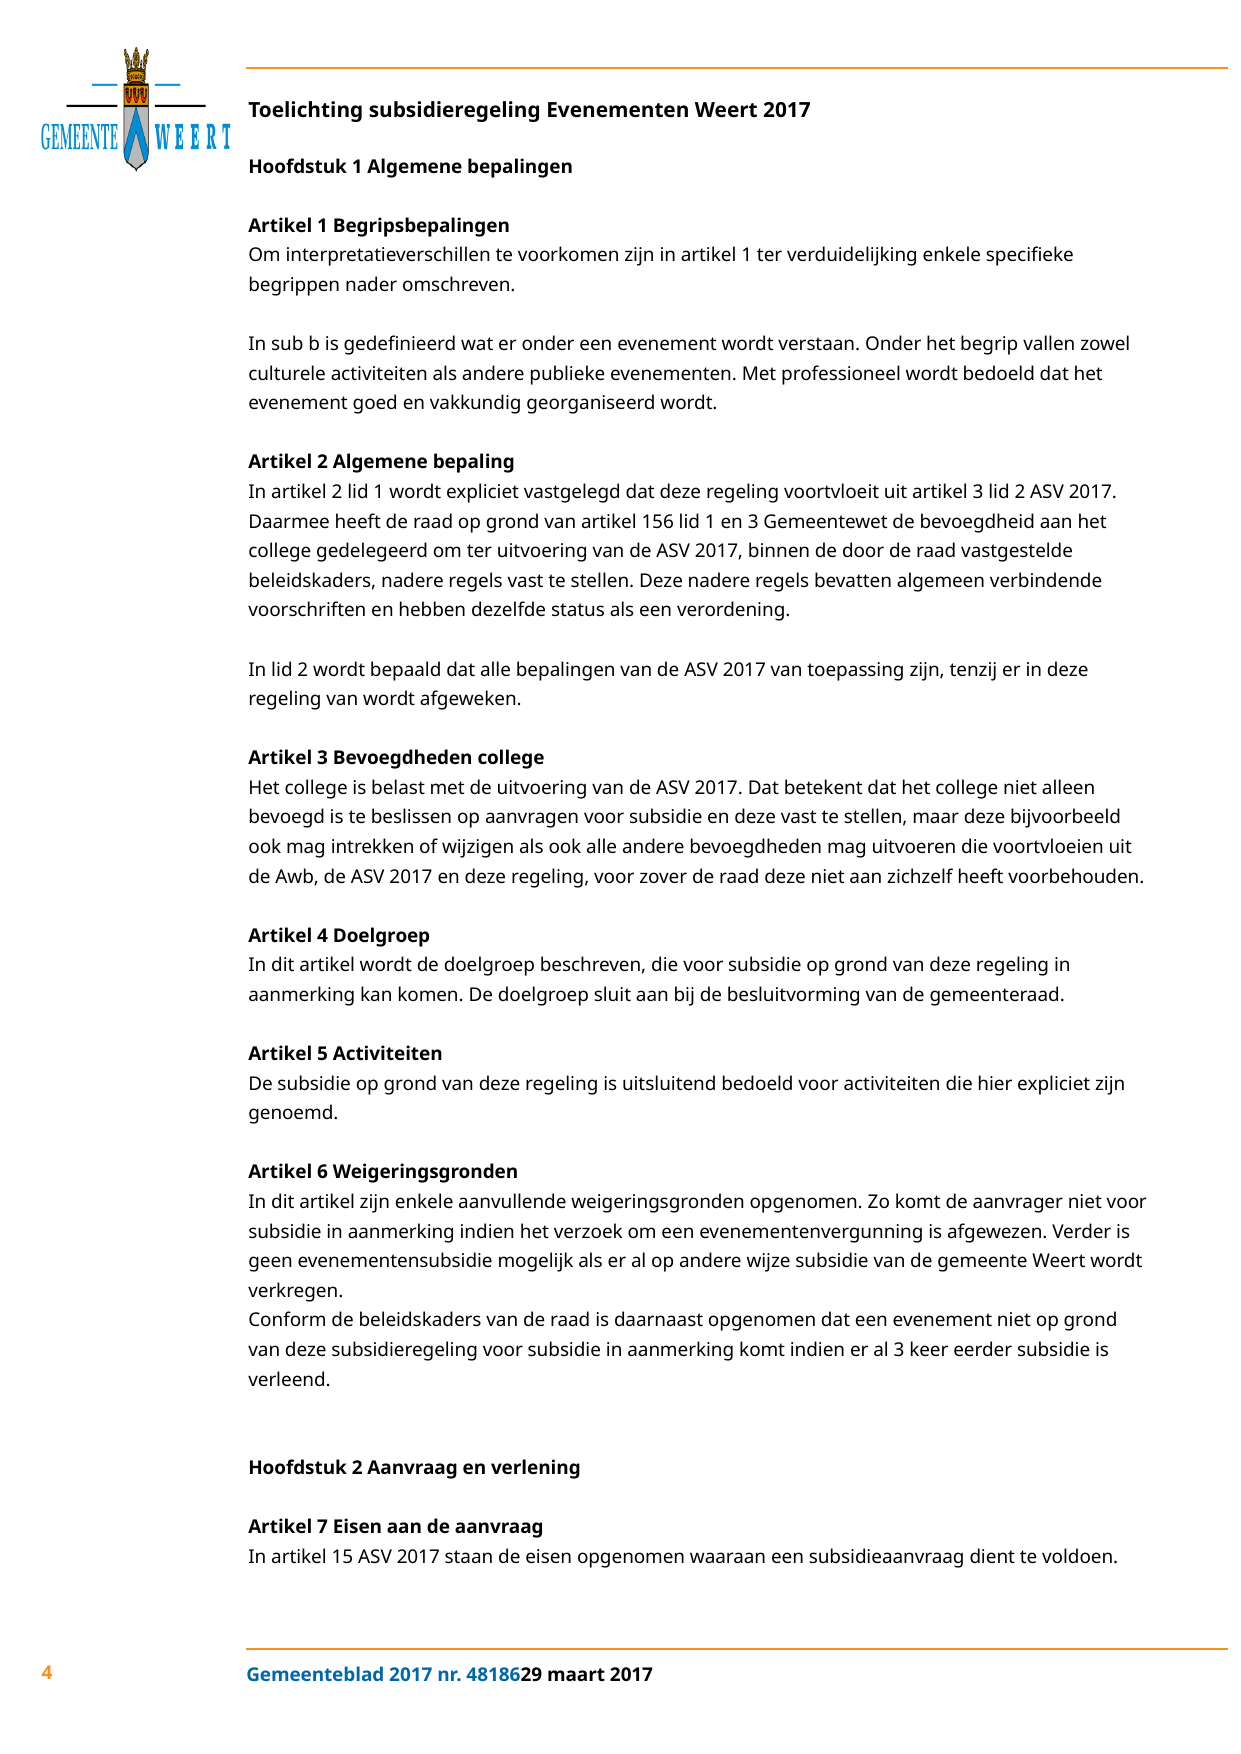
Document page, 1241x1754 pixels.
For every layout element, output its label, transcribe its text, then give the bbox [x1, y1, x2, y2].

text Artikel 2 Algemene bepaling [248, 449, 1152, 474]
text Artikel 3 Bevoegdheden college [248, 744, 1152, 770]
text Artikel 4 Doelgroep [248, 922, 1152, 948]
text De subsidie op grond van deze regeling is uitsluitend bedoeld voor activiteiten die hier expliciet zijn genoemd. [248, 1070, 1152, 1125]
text In artikel 2 lid 1 wordt expliciet vastgelegd dat deze regeling voortvloeit uit artikel 3 lid 2 ASV 2017. Daarmee heeft de raad op grond van artikel 156 lid 1 en 3 Gemeentewet de bevoegdheid aan het college gedelegeerd om ter uitvoering van de ASV 2017, binnen de door de raad vastgestelde beleidskaders, nadere regels vast te stellen. Deze nadere regels bevatten algemeen verbindende voorschriften en hebben dezelfde status als een verordening. [248, 478, 1152, 622]
text Conform de beleidskaders van de raad is daarnaast opgenomen dat een evenement niet op grond van deze subsidieregeling voor subsidie in aanmerking komt indien er al 3 keer eerder subsidie is verleend. [248, 1307, 1152, 1392]
text In lid 2 wordt bepaald dat alle bepalingen van de ASV 2017 van toepassing zijn, tenzij er in deze regeling van wordt afgeweken. [248, 656, 1152, 711]
text In dit artikel zijn enkele aanvullende weigeringsgronden opgenomen. Zo komt de aanvrager niet voor subsidie in aanmerking indien het verzoek om een evenementenvergunning is afgewezen. Verder is geen evenementensubsidie mogelijk als er al op andere wijze subsidie van de gemeente Weert wordt verkregen. [248, 1188, 1152, 1303]
text Toelichting subsidieregeling Evenementen Weert 2017 [248, 95, 1152, 123]
text In artikel 15 ASV 2017 staan de eisen opgenomen waaraan een subsidieaanvraag dient te voldoen. [248, 1543, 1152, 1569]
text Artikel 5 Activiteiten [248, 1040, 1152, 1066]
text In dit artikel wordt de doelgroep beschreven, die voor subsidie op grond van deze regeling in aanmerking kan komen. De doelgroep sluit aan bij de besluitvorming van de gemeenteraad. [248, 952, 1152, 1007]
text Het college is belast met de uitvoering van de ASV 2017. Dat betekent dat het college niet alleen bevoegd is te beslissen op aanvragen voor subsidie en deze vast te stellen, maar deze bijvoorbeeld ook mag intrekken of wijzigen als ook alle andere bevoegdheden mag uitvoeren die voortvloeien uit de Awb, de ASV 2017 en deze regeling, voor zover de raad deze niet aan zichzelf heeft voorbehouden. [248, 774, 1152, 889]
text In sub b is gedefinieerd wat er onder een evenement wordt verstaan. Onder het begrip vallen zowel culturele activiteiten als andere publieke evenementen. Met professioneel wordt bedoeld dat het evenement goed en vakkundig georganiseerd wordt. [248, 330, 1152, 415]
text Artikel 6 Weigeringsgronden [248, 1159, 1152, 1184]
text Hoofdstuk 1 Algemene bepalingen [248, 153, 1152, 179]
text Artikel 7 Eisen aan de aanvraag [248, 1514, 1152, 1539]
text Om interpretatieverschillen te voorkomen zijn in artikel 1 ter verduidelijking enkele specifieke begrippen nader omschreven. [248, 242, 1152, 297]
picture [41, 47, 231, 172]
text Artikel 1 Begripsbepalingen [248, 212, 1152, 238]
text Hoofdstuk 2 Aanvraag en verlening [248, 1454, 1152, 1480]
